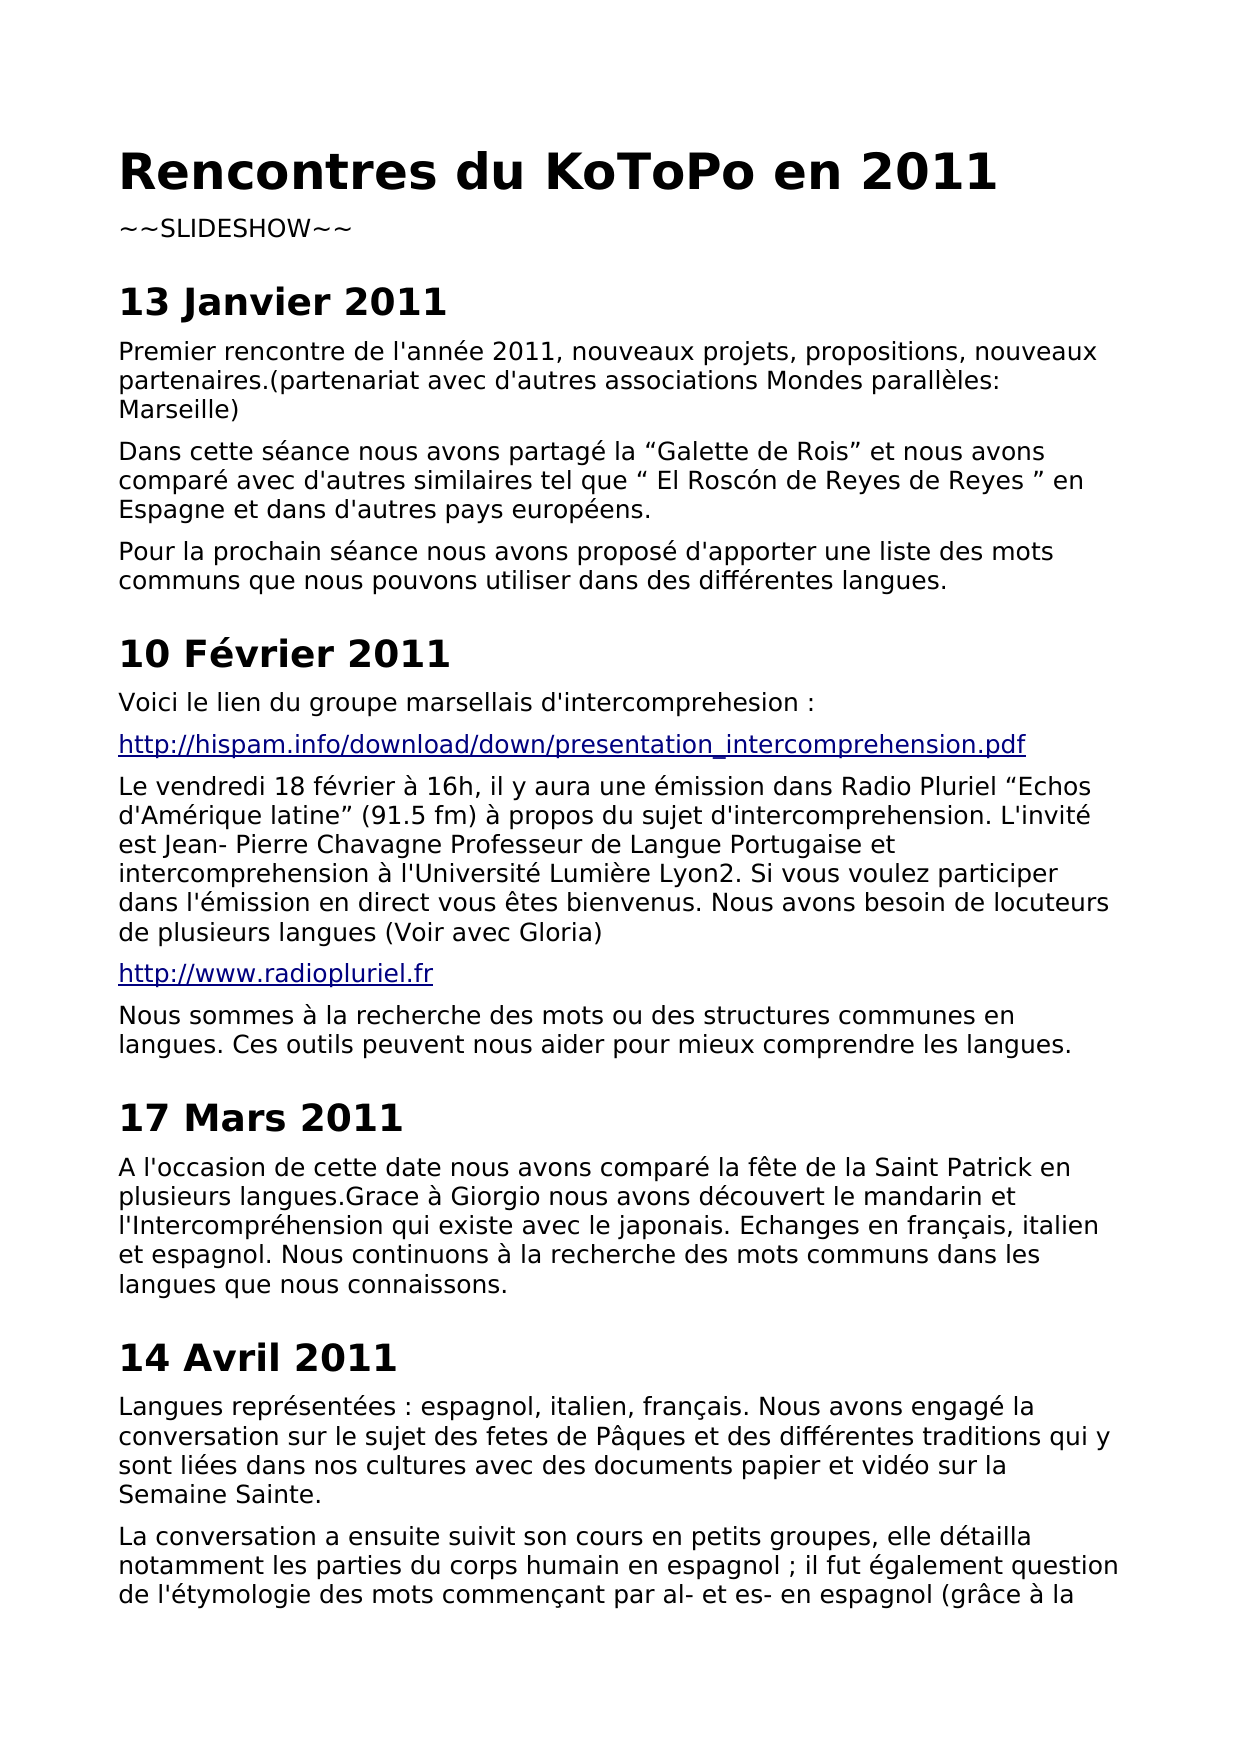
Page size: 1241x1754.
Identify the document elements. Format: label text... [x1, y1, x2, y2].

text A l'occasion de cette date nous avons comparé la fête de la Saint Patrick en plusieurs langues.Grace à Giorgio nous avons découvert le mandarin et l'Intercompréhension qui existe avec le japonais. Echanges en français, italien et espagnol. Nous continuons à la recherche des mots communs dans les langues que nous connaissons. [118, 1153, 1122, 1299]
subtitle 17 Mars 2011 [118, 1097, 1122, 1141]
text Langues représentées : espagnol, italien, français. Nous avons engagé la conversation sur le sujet des fetes de Pâques et des différentes traditions qui y sont liées dans nos cultures avec des documents papier et vidéo sur la Semaine Sainte. [118, 1393, 1122, 1509]
subtitle 10 Février 2011 [118, 632, 1122, 676]
text http://hispam.info/download/down/presentation_intercomprehension.pdf [118, 730, 1122, 759]
text Dans cette séance nous avons partagé la “Galette de Rois” et nous avons comparé avec d'autres similaires tel que “ El Roscón de Reyes de Reyes ” en Espagne et dans d'autres pays européens. [118, 437, 1122, 524]
text Le vendredi 18 février à 16h, il y aura une émission dans Radio Pluriel “Echos d'Amérique latine” (91.5 fm) à propos du sujet d'intercomprehension. L'invité est Jean- Pierre Chavagne Professeur de Langue Portugaise et intercomprehension à l'Université Lumière Lyon2. Si vous voulez participer dans l'émission en direct vous êtes bienvenus. Nous avons besoin de locuteurs de plusieurs langues (Voir avec Gloria) [118, 772, 1122, 947]
text http://www.radiopluriel.fr [118, 959, 1122, 989]
text La conversation a ensuite suivit son cours en petits groupes, elle détailla notamment les parties du corps humain en espagnol ; il fut également question de l'étymologie des mots commençant par al- et es- en espagnol (grâce à la [118, 1522, 1122, 1609]
text ~~SLIDESHOW~~ [118, 214, 1122, 243]
subtitle Rencontres du KoToPo en 2011 [118, 143, 1122, 201]
subtitle 13 Janvier 2011 [118, 281, 1122, 324]
text Premier rencontre de l'année 2011, nouveaux projets, propositions, nouveaux partenaires.(partenariat avec d'autres associations Mondes parallèles: Marseille) [118, 337, 1122, 424]
text Nous sommes à la recherche des mots ou des structures communes en langues. Ces outils peuvent nous aider pour mieux comprendre les langues. [118, 1001, 1122, 1059]
subtitle 14 Avril 2011 [118, 1336, 1122, 1380]
text Voici le lien du groupe marsellais d'intercomprehesion : [118, 689, 1122, 718]
text Pour la prochain séance nous avons proposé d'apporter une liste des mots communs que nous pouvons utiliser dans des différentes langues. [118, 537, 1122, 595]
